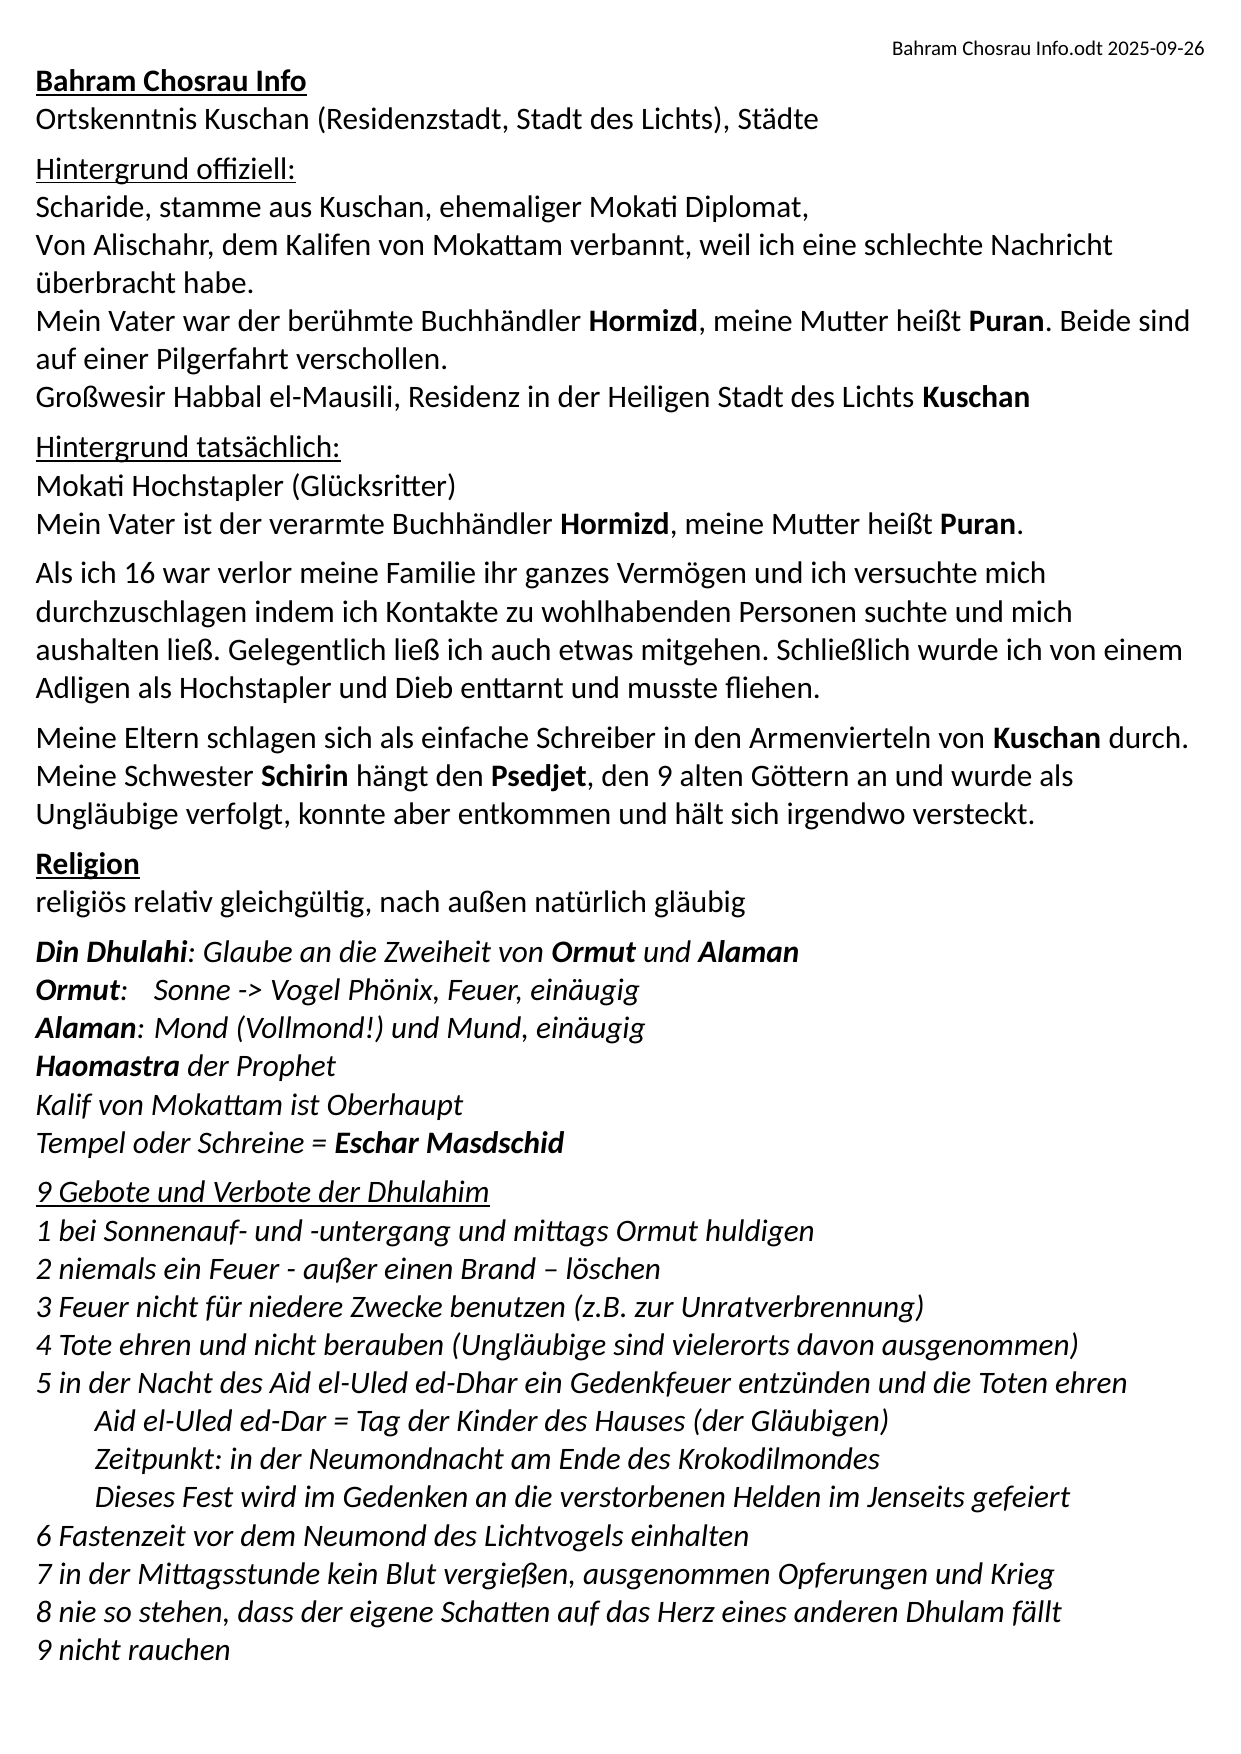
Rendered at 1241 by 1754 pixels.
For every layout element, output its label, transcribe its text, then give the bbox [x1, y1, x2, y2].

text Din Dhulahi: Glaube an die Zweiheit von Ormut und Alaman Ormut: Sonne -> Vogel Phönix, Feuer, einäugig Alaman: Mond (Vollmond!) und Mund, einäugig Haomastra der Prophet Kalif von Mokattam ist Oberhaupt Tempel oder Schreine = Eschar Masdschid [35, 932, 1205, 1161]
text Bahram Chosrau Info.odt 2025-09-26 [35, 35, 1205, 61]
text 9 Gebote und Verbote der Dhulahim 1 bei Sonnenauf- und -untergang und mittags Ormut huldigen 2 niemals ein Feuer - außer einen Brand – löschen 3 Feuer nicht für niedere Zwecke benutzen (z.B. zur Unratverbrennung) 4 Tote ehren und nicht berauben (Ungläubige sind vielerorts davon ausgenommen) 5 in der Nacht des Aid el-Uled ed-Dhar ein Gedenkfeuer entzünden und die Toten ehren Aid el-Uled ed-Dar = Tag der Kinder des Hauses (der Gläubigen) Zeitpunkt: in der Neumondnacht am Ende des Krokodilmondes Dieses Fest wird im Gedenken an die verstorbenen Helden im Jenseits gefeiert 6 Fastenzeit vor dem Neumond des Lichtvogels einhalten 7 in der Mittagsstunde kein Blut vergießen, ausgenommen Opferungen und Krieg 8 nie so stehen, dass der eigene Schatten auf das Herz eines anderen Dhulam fällt 9 nicht rauchen [35, 1173, 1205, 1668]
text Bahram Chosrau Info Ortskenntnis Kuschan (Residenzstadt, Stadt des Lichts), Städte [35, 61, 1205, 137]
text Religion religiös relativ gleichgültig, nach außen natürlich gläubig [35, 844, 1205, 920]
text Hintergrund tatsächlich: Mokati Hochstapler (Glücksritter) Mein Vater ist der verarmte Buchhändler Hormizd, meine Mutter heißt Puran. [35, 427, 1205, 542]
text Meine Eltern schlagen sich als einfache Schreiber in den Armenvierteln von Kuschan durch. Meine Schwester Schirin hängt den Psedjet, den 9 alten Göttern an und wurde als Ungläubige verfolgt, konnte aber entkommen und hält sich irgendwo versteckt. [35, 718, 1205, 832]
text Hintergrund offiziell: Scharide, stamme aus Kuschan, ehemaliger Mokati Diplomat, Von Alischahr, dem Kalifen von Mokattam verbannt, weil ich eine schlechte Nachricht überbracht habe. Mein Vater war der berühmte Buchhändler Hormizd, meine Mutter heißt Puran. Beide sind auf einer Pilgerfahrt verschollen. Großwesir Habbal el-Mausili, Residenz in der Heiligen Stadt des Lichts Kuschan [35, 149, 1205, 416]
text Als ich 16 war verlor meine Familie ihr ganzes Vermögen und ich versuchte mich durchzuschlagen indem ich Kontakte zu wohlhabenden Personen suchte und mich aushalten ließ. Gelegentlich ließ ich auch etwas mitgehen. Schließlich wurde ich von einem Adligen als Hochstapler und Dieb enttarnt und musste fliehen. [35, 554, 1205, 706]
